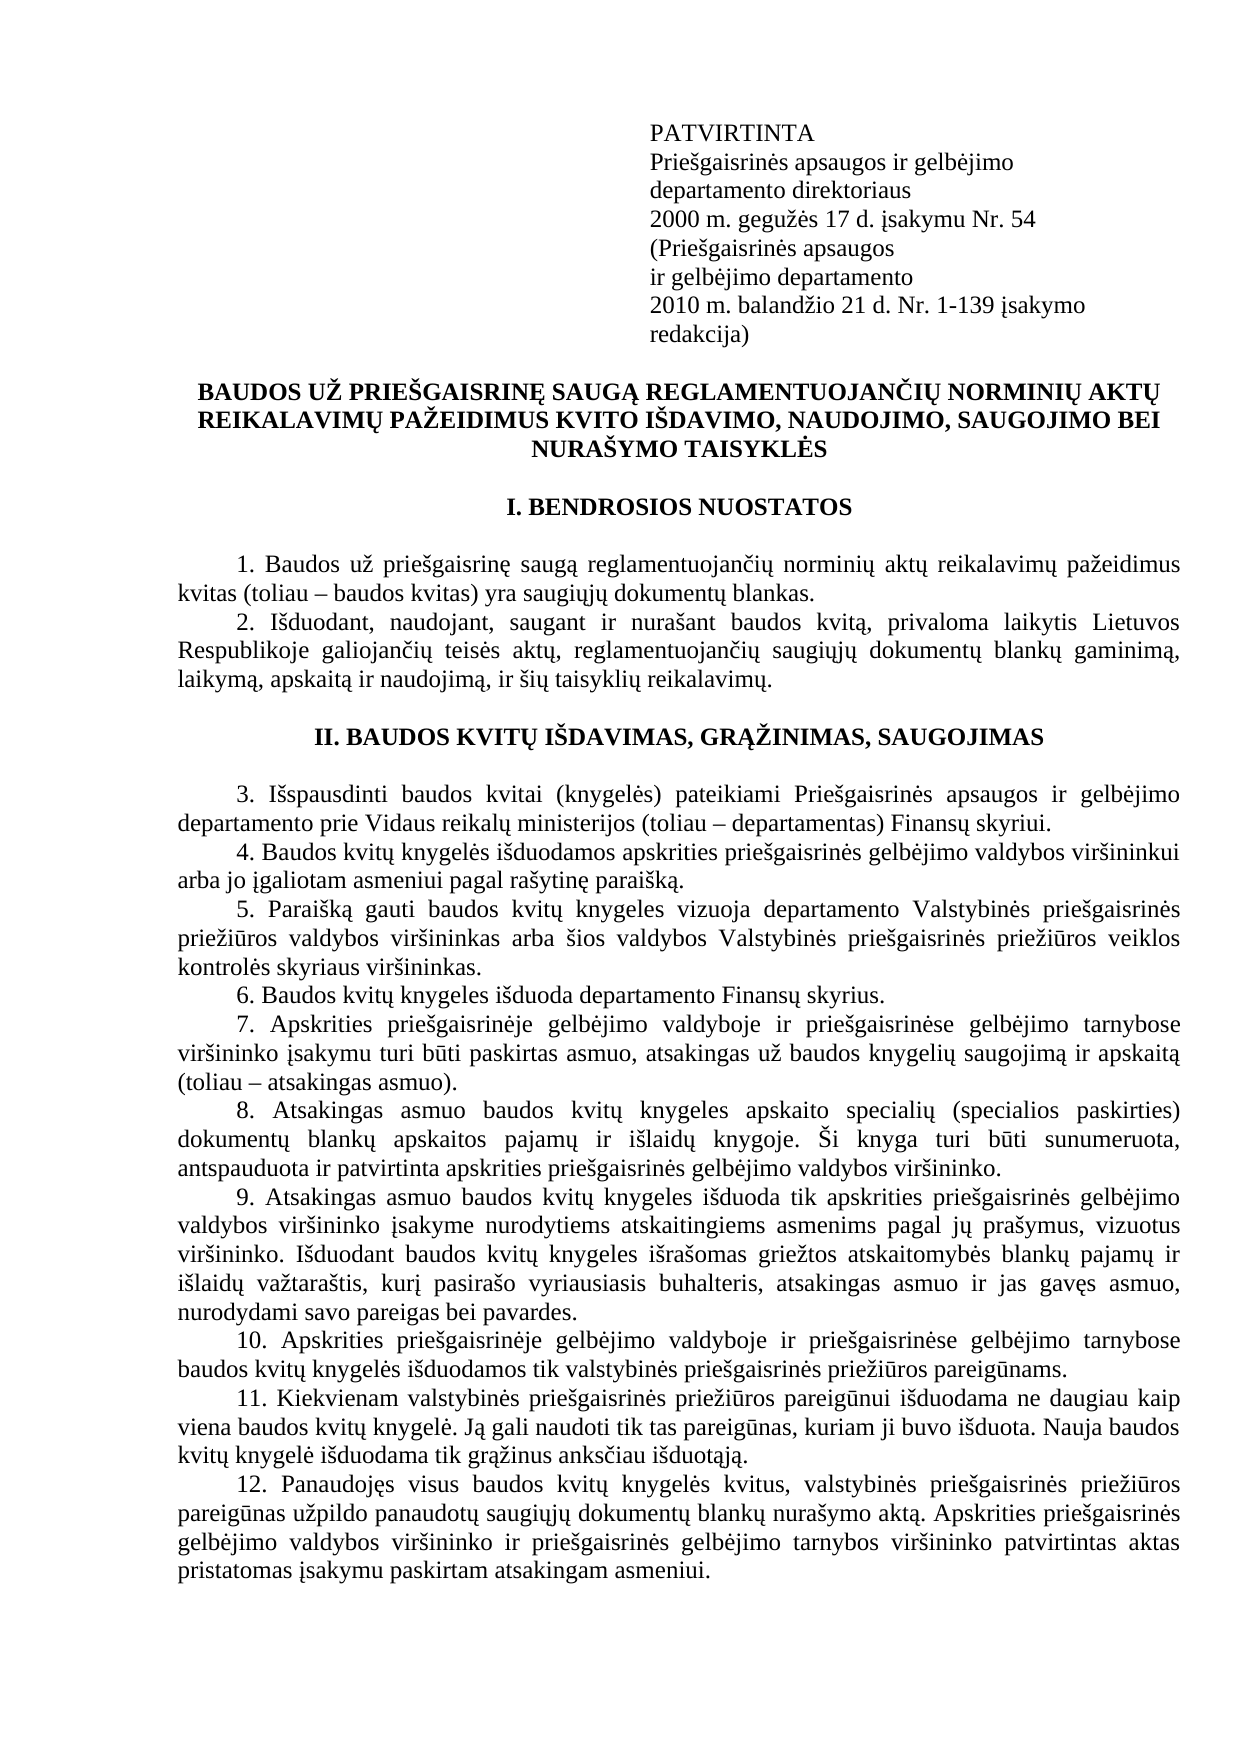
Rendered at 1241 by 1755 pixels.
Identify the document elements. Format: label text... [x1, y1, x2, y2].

text 6. Baudos kvitų knygeles išduoda departamento Finansų skyrius. [177, 981, 1181, 1009]
text I. BENDROSIOS NUOSTATOS [177, 492, 1181, 521]
text 8. Atsakingas asmuo baudos kvitų knygeles apskaito specialių (specialios paskirties) dokumentų blankų apskaitos pajamų ir išlaidų knygoje. Ši knyga turi būti sunumeruota, antspauduota ir patvirtinta apskrities priešgaisrinės gelbėjimo valdybos viršininko. [177, 1096, 1181, 1182]
text (Priešgaisrinės apsaugos [649, 233, 1181, 262]
text 2000 m. gegužės 17 d. įsakymu Nr. 54 [649, 204, 1181, 233]
text 9. Atsakingas asmuo baudos kvitų knygeles išduoda tik apskrities priešgaisrinės gelbėjimo valdybos viršininko įsakyme nurodytiems atskaitingiems asmenims pagal jų prašymus, vizuotus viršininko. Išduodant baudos kvitų knygeles išrašomas griežtos atskaitomybės blankų pajamų ir išlaidų važtaraštis, kurį pasirašo vyriausiasis buhalteris, atsakingas asmuo ir jas gavęs asmuo, nurodydami savo pareigas bei pavardes. [177, 1182, 1181, 1326]
text 7. Apskrities priešgaisrinėje gelbėjimo valdyboje ir priešgaisrinėse gelbėjimo tarnybose viršininko įsakymu turi būti paskirtas asmuo, atsakingas už baudos knygelių saugojimą ir apskaitą (toliau – atsakingas asmuo). [177, 1009, 1181, 1096]
text II. BAUDOS KVITŲ IŠDAVIMAS, GRĄŽINIMAS, SAUGOJIMAS [177, 722, 1181, 751]
text 2. Išduodant, naudojant, saugant ir nurašant baudos kvitą, privaloma laikytis Lietuvos Respublikoje galiojančių teisės aktų, reglamentuojančių saugiųjų dokumentų blankų gaminimą, laikymą, apskaitą ir naudojimą, ir šių taisyklių reikalavimų. [177, 607, 1181, 693]
text Priešgaisrinės apsaugos ir gelbėjimo [649, 147, 1181, 176]
text PATVIRTINTA [649, 118, 1181, 147]
text 1. Baudos už priešgaisrinę saugą reglamentuojančių norminių aktų reikalavimų pažeidimus kvitas (toliau – baudos kvitas) yra saugiųjų dokumentų blankas. [177, 549, 1181, 607]
text 5. Paraišką gauti baudos kvitų knygeles vizuoja departamento Valstybinės priešgaisrinės priežiūros valdybos viršininkas arba šios valdybos Valstybinės priešgaisrinės priežiūros veiklos kontrolės skyriaus viršininkas. [177, 894, 1181, 981]
text 2010 m. balandžio 21 d. Nr. 1-139 įsakymo redakcija) [649, 291, 1181, 348]
text 3. Išspausdinti baudos kvitai (knygelės) pateikiami Priešgaisrinės apsaugos ir gelbėjimo departamento prie Vidaus reikalų ministerijos (toliau – departamentas) Finansų skyriui. [177, 779, 1181, 837]
text 12. Panaudojęs visus baudos kvitų knygelės kvitus, valstybinės priešgaisrinės priežiūros pareigūnas užpildo panaudotų saugiųjų dokumentų blankų nurašymo aktą. Apskrities priešgaisrinės gelbėjimo valdybos viršininko ir priešgaisrinės gelbėjimo tarnybos viršininko patvirtintas aktas pristatomas įsakymu paskirtam atsakingam asmeniui. [177, 1469, 1181, 1584]
text ir gelbėjimo departamento [649, 262, 1181, 291]
text BAUDOS UŽ PRIEŠGAISRINĘ SAUGĄ REGLAMENTUOJANČIŲ NORMINIŲ AKTŲ REIKALAVIMŲ PAŽEIDIMUS KVITO IŠDAVIMO, NAUDOJIMO, SAUGOJIMO BEI NURAŠYMO TAISYKLĖS [177, 377, 1181, 463]
text departamento direktoriaus [649, 176, 1181, 204]
text 11. Kiekvienam valstybinės priešgaisrinės priežiūros pareigūnui išduodama ne daugiau kaip viena baudos kvitų knygelė. Ją gali naudoti tik tas pareigūnas, kuriam ji buvo išduota. Nauja baudos kvitų knygelė išduodama tik grąžinus anksčiau išduotąją. [177, 1383, 1181, 1469]
text 10. Apskrities priešgaisrinėje gelbėjimo valdyboje ir priešgaisrinėse gelbėjimo tarnybose baudos kvitų knygelės išduodamos tik valstybinės priešgaisrinės priežiūros pareigūnams. [177, 1326, 1181, 1383]
text 4. Baudos kvitų knygelės išduodamos apskrities priešgaisrinės gelbėjimo valdybos viršininkui arba jo įgaliotam asmeniui pagal rašytinę paraišką. [177, 837, 1181, 894]
